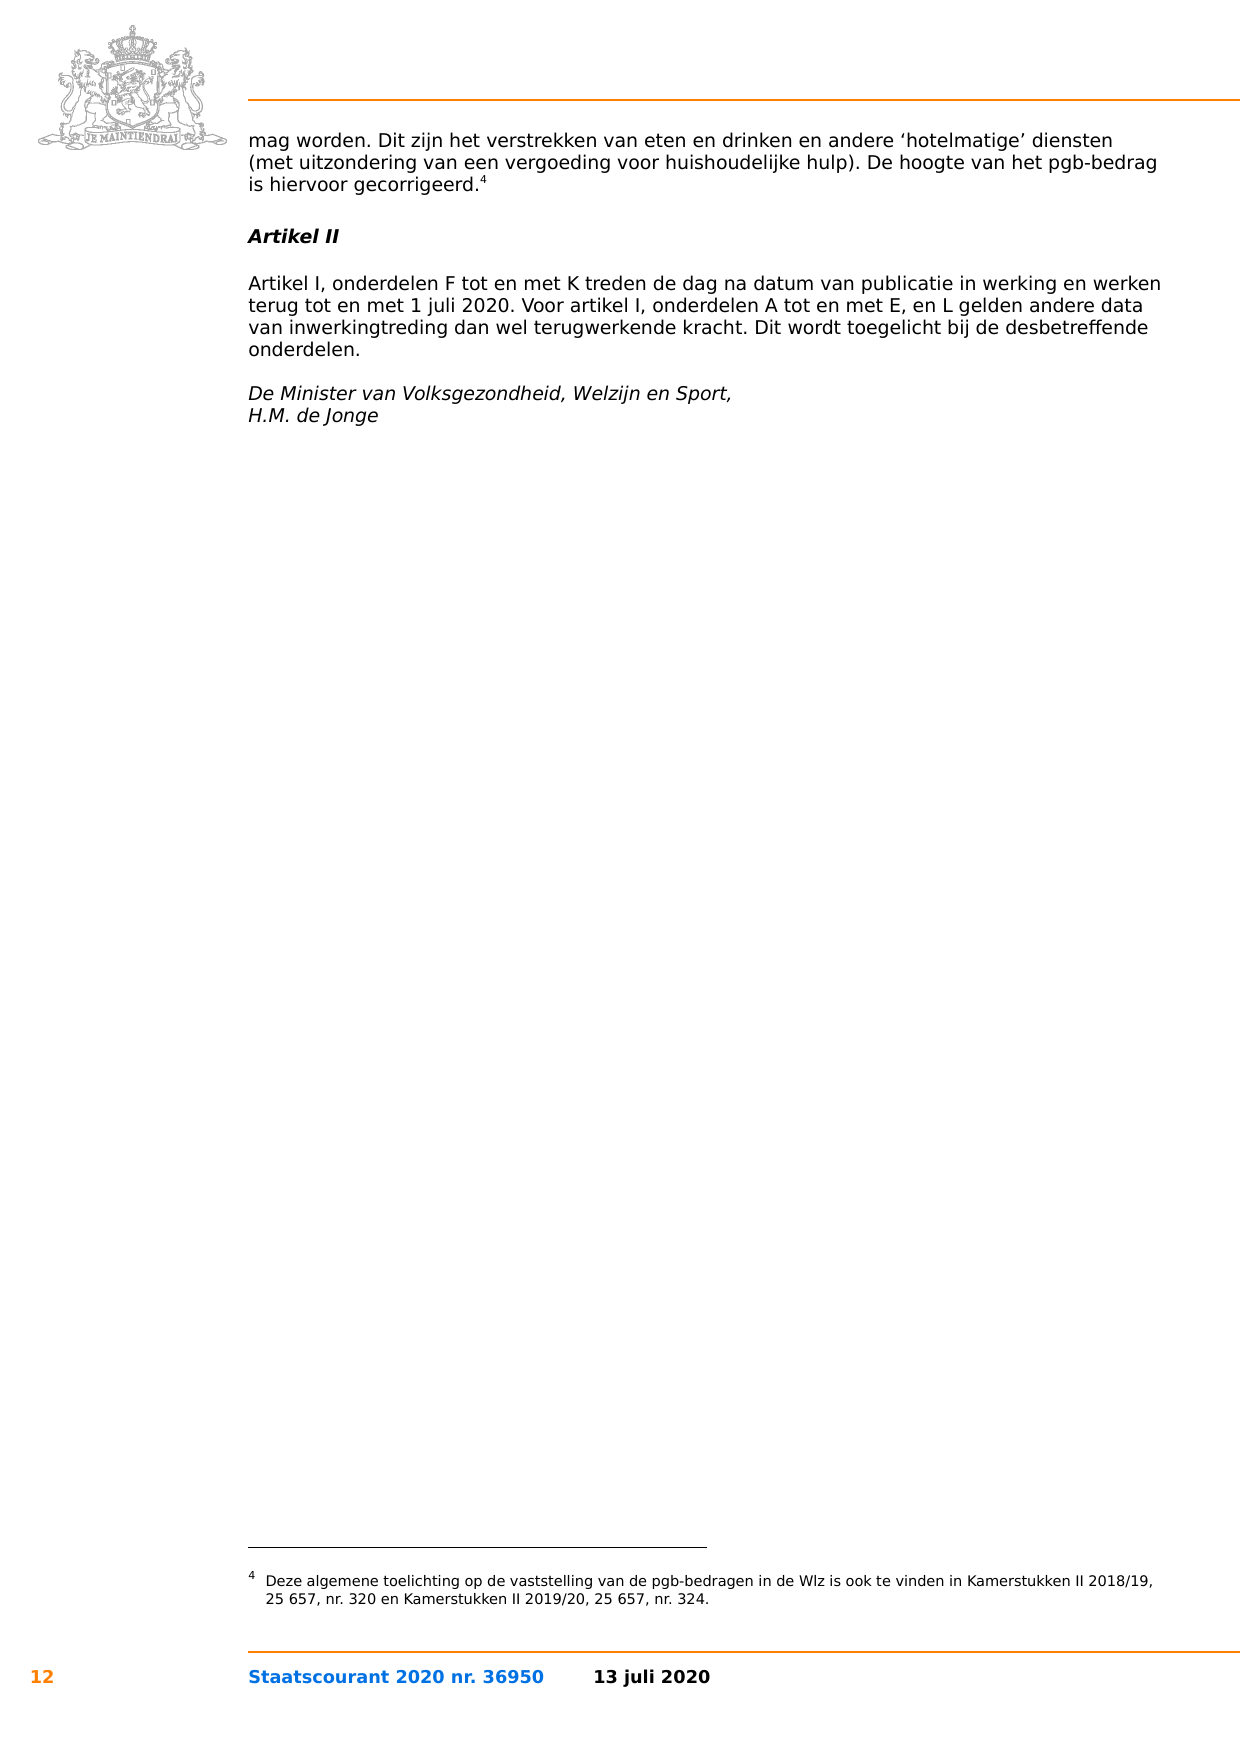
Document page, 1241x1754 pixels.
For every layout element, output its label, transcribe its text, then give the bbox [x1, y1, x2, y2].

text Deze algemene toelichting op de vaststelling van de pgb-bedragen in de Wlz is ook te vinden in Kamerstukken II 2018/19, 25 657, nr. 320 en Kamerstukken II 2019/20, 25 657, nr. 324. [248, 1569, 1163, 1608]
text Artikel I, onderdelen F tot en met K treden de dag na datum van publicatie in werking en werken terug tot en met 1 juli 2020. Voor artikel I, onderdelen A tot en met E, en L gelden andere data van inwerkingtreding dan wel terugwerkende kracht. Dit wordt toegelicht bij de desbetreffende onderdelen. [248, 273, 1163, 361]
text mag worden. Dit zijn het verstrekken van eten en drinken en andere ‘hotelmatige’ diensten (met uitzondering van een vergoeding voor huishoudelijke hulp). De hoogte van het pgb-bedrag is hiervoor gecorrigeerd. [248, 130, 1163, 196]
text De Minister van Volksgezondheid, Welzijn en Sport, H.M. de Jonge [248, 383, 1163, 427]
picture [38, 25, 227, 150]
subtitle Artikel II [248, 226, 1163, 248]
